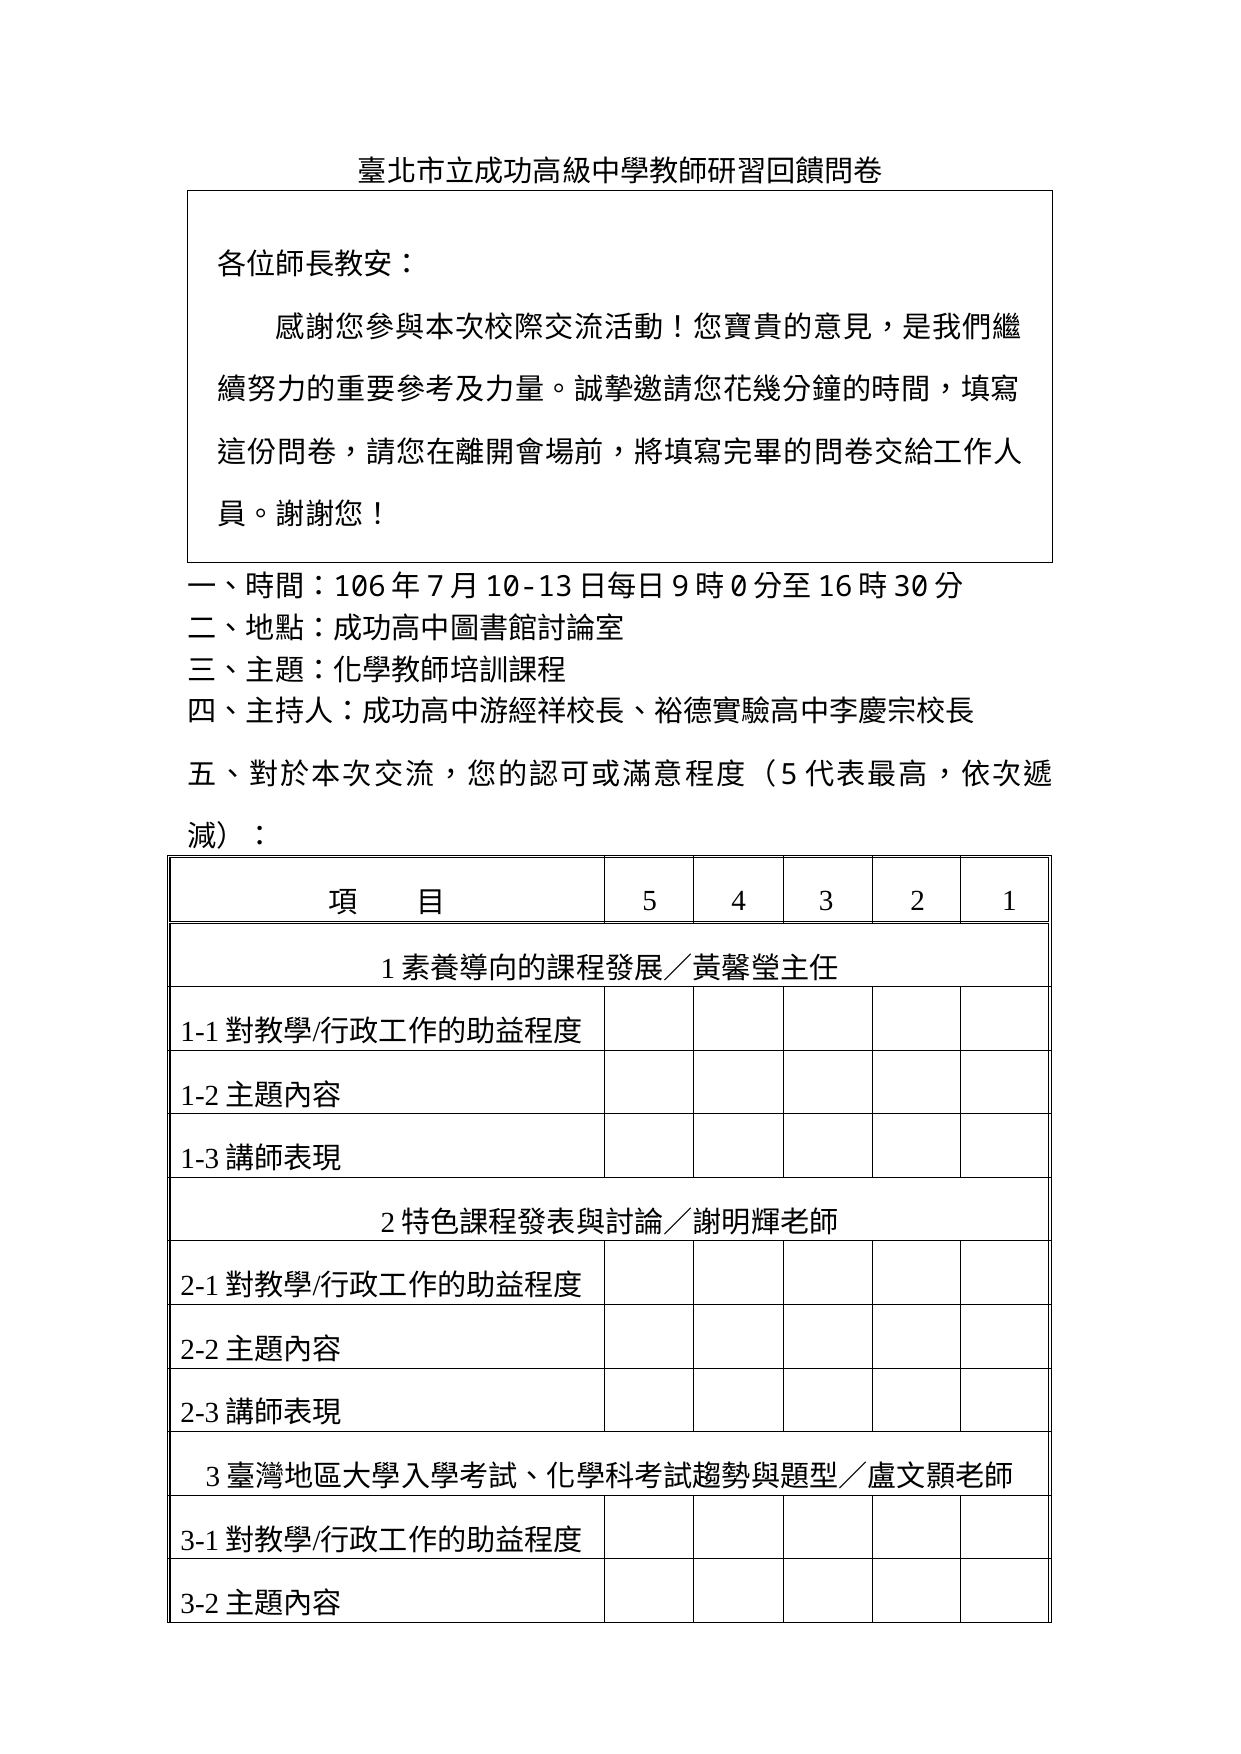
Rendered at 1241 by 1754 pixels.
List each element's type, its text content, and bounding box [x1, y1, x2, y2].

table_cell [873, 1496, 960, 1558]
table_cell [784, 1051, 872, 1113]
table_cell [694, 1241, 783, 1304]
table_cell [873, 1305, 960, 1367]
table_cell [694, 1051, 783, 1113]
table_cell [961, 1369, 1048, 1431]
table_cell [605, 1369, 693, 1431]
table_cell [961, 1051, 1048, 1113]
table_cell 2-2主題內容 [171, 1305, 604, 1367]
table_header 1 [961, 858, 1048, 921]
text 三、主題：化學教師培訓課程 [187, 647, 1053, 688]
table_cell [873, 1051, 960, 1113]
table_cell 2-3講師表現 [171, 1369, 604, 1431]
table_cell [873, 1241, 960, 1304]
table_cell [961, 1241, 1048, 1304]
table_cell [961, 987, 1048, 1050]
table_header 各位師長教安： 感謝您參與本次校際交流活動！您寶貴的意見，是我們繼續努力的重要參考及力量。誠摯邀請您花幾分鐘的時間，填寫這份問卷，請您在離開會場前，將填寫完畢的問卷交給工作人員。謝謝您！ [188, 191, 1052, 562]
table_cell 1-1對教學/行政工作的助益程度 [171, 987, 604, 1050]
table_cell [605, 1496, 693, 1558]
table_cell [605, 1051, 693, 1113]
table_cell [605, 987, 693, 1050]
text 五、對於本次交流，您的認可或滿意程度（5代表最高，依次遞減）： [187, 730, 1053, 855]
table_cell [784, 1559, 872, 1622]
table_cell 3-1對教學/行政工作的助益程度 [171, 1496, 604, 1558]
table_cell [605, 1114, 693, 1177]
table_cell [605, 1559, 693, 1622]
table_cell [961, 1114, 1048, 1177]
table_cell [694, 1305, 783, 1367]
table_header 4 [694, 858, 783, 921]
table_header 5 [605, 858, 693, 921]
table_cell 1-2主題內容 [171, 1051, 604, 1113]
table_cell [873, 1369, 960, 1431]
table_cell [694, 1496, 783, 1558]
table_cell [784, 1496, 872, 1558]
text 二、地點：成功高中圖書館討論室 [187, 605, 1053, 647]
table_cell [873, 1559, 960, 1622]
text 臺北市立成功高級中學教師研習回饋問卷 [187, 127, 1053, 189]
text 四、主持人：成功高中游經祥校長、裕德實驗高中李慶宗校長 [187, 688, 1053, 730]
table_cell [784, 1114, 872, 1177]
table_cell 3-2主題內容 [171, 1559, 604, 1622]
table_cell [961, 1559, 1048, 1622]
table_cell 1素養導向的課程發展／黃馨瑩主任 [171, 924, 1048, 986]
table_cell [961, 1305, 1048, 1367]
table_cell 3臺灣地區大學入學考試、化學科考試趨勢與題型／盧文顥老師 [171, 1432, 1048, 1494]
table_cell [784, 1369, 872, 1431]
table_cell [694, 1559, 783, 1622]
table_cell 1-3講師表現 [171, 1114, 604, 1177]
table_cell [784, 1305, 872, 1367]
table_cell 2特色課程發表與討論／謝明輝老師 [171, 1178, 1048, 1240]
table_cell [605, 1241, 693, 1304]
table_cell [961, 1496, 1048, 1558]
table_header 3 [784, 858, 872, 921]
table_cell [873, 1114, 960, 1177]
text 一、時間：106年7月10-13日每日9時0分至16時30分 [187, 563, 1053, 605]
table_cell [873, 987, 960, 1050]
table_cell 2-1對教學/行政工作的助益程度 [171, 1241, 604, 1304]
table_cell [784, 1241, 872, 1304]
table_cell [694, 987, 783, 1050]
table_cell [605, 1305, 693, 1367]
table_header 項 目 [171, 858, 604, 921]
table_cell [784, 987, 872, 1050]
table_cell [694, 1369, 783, 1431]
table_header 2 [873, 858, 960, 921]
table_cell [694, 1114, 783, 1177]
